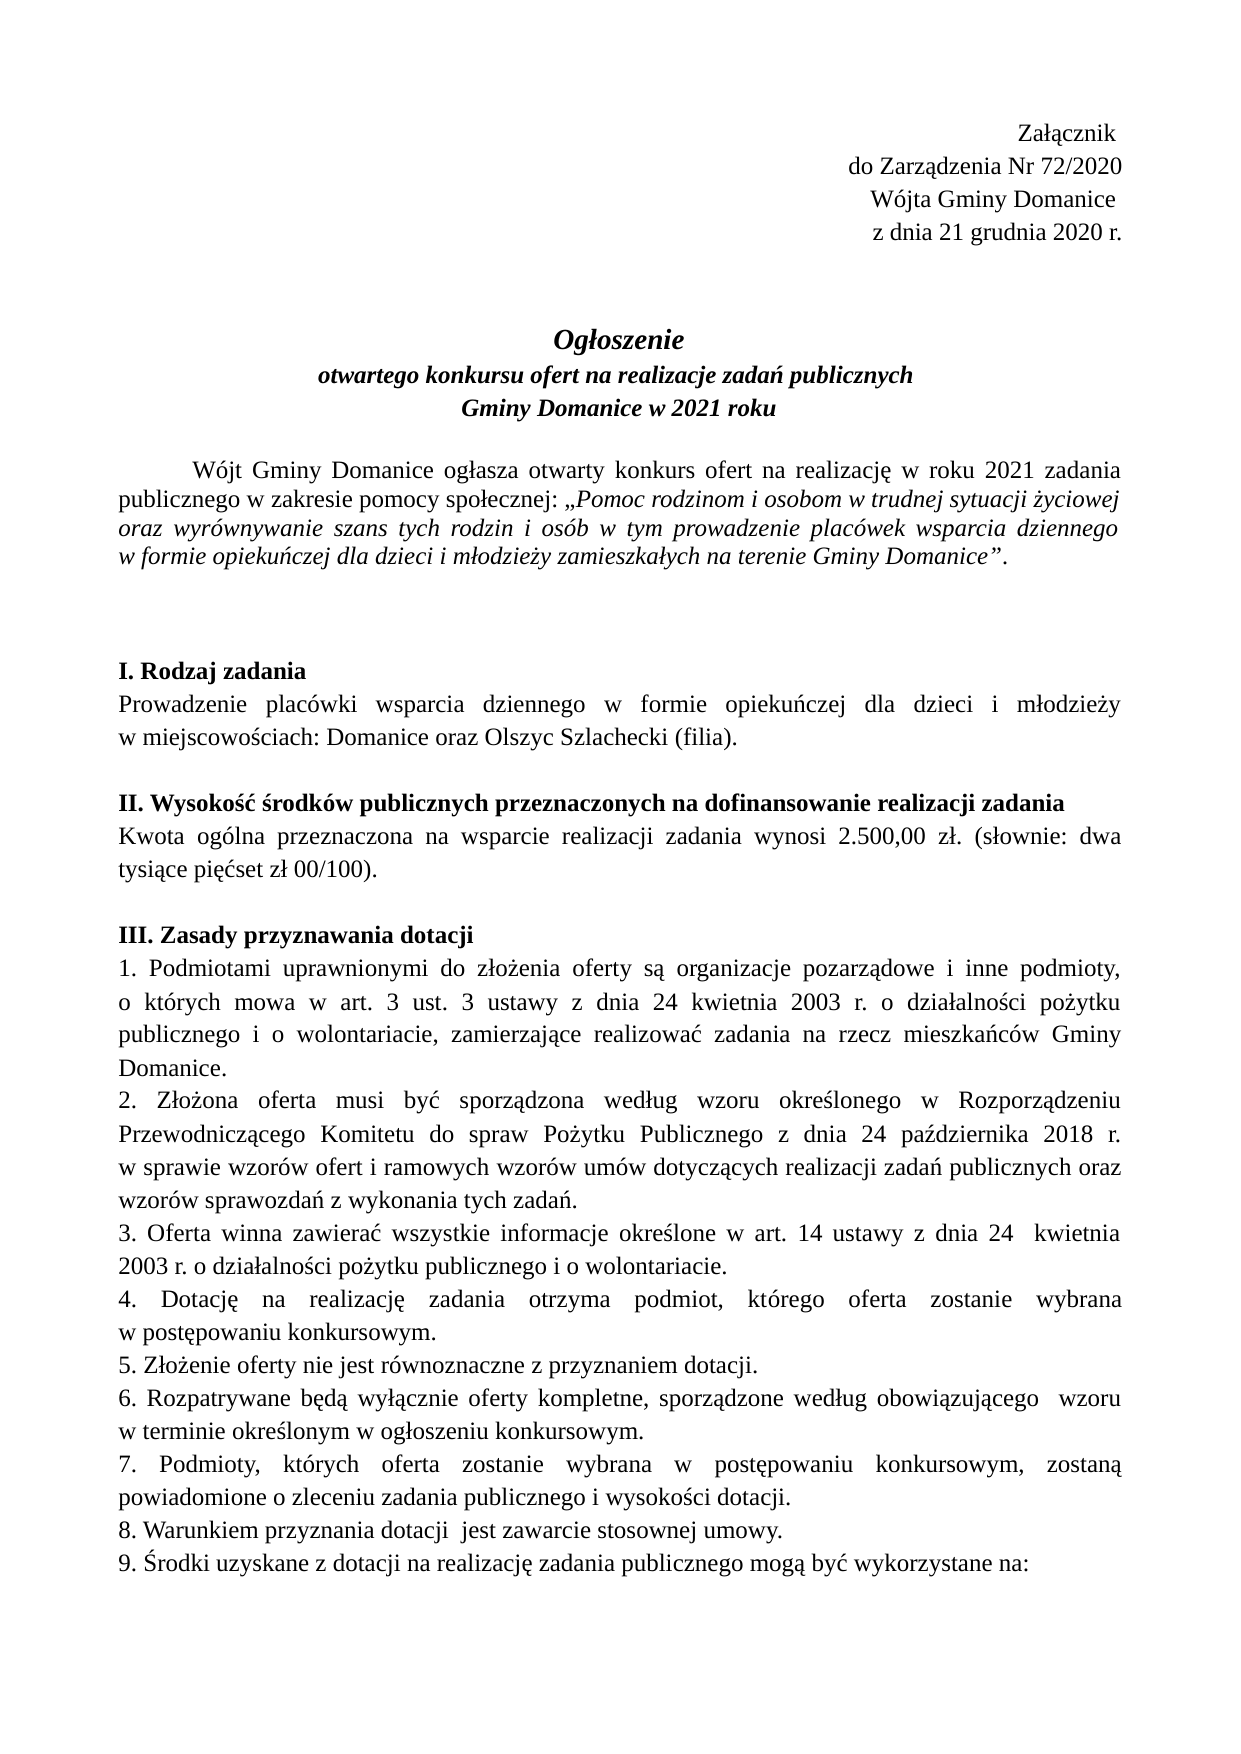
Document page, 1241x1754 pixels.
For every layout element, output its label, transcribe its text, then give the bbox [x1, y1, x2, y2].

text I. Rodzaj zadania [118, 656, 1122, 685]
text 3. Oferta winna zawierać wszystkie informacje określone w art. 14 ustawy z dnia 24 kwietnia 2003 r. o działalności pożytku publicznego i o wolontariacie. [118, 1218, 1122, 1279]
text 5. Złożenie oferty nie jest równoznaczne z przyznaniem dotacji. [118, 1350, 1122, 1378]
text 1. Podmiotami uprawnionymi do złożenia oferty są organizacje pozarządowe i inne podmioty, o których mowa w art. 3 ust. 3 ustawy z dnia 24 kwietnia 2003 r. o działalności pożytku publicznego i o wolontariacie, zamierzające realizować zadania na rzecz mieszkańców Gminy Domanice. [118, 953, 1122, 1081]
text III. Zasady przyznawania dotacji [118, 921, 1122, 949]
text Kwota ogólna przeznaczona na wsparcie realizacji zadania wynosi 2.500,00 zł. (słownie: dwa tysiące pięćset zł 00/100). [118, 821, 1122, 883]
text Prowadzenie placówki wsparcia dziennego w formie opiekuńczej dla dzieci i młodzieży w miejscowościach: Domanice oraz Olszyc Szlachecki (filia). [118, 689, 1122, 751]
text Gminy Domanice w 2021 roku [118, 393, 1122, 422]
text Ogłoszenie [118, 322, 1122, 355]
text 9. Środki uzyskane z dotacji na realizację zadania publicznego mogą być wykorzystane na: [118, 1548, 1122, 1577]
text z dnia 21 grudnia 2020 r. [118, 217, 1122, 246]
text 6. Rozpatrywane będą wyłącznie oferty kompletne, sporządzone według obowiązującego wzoru w terminie określonym w ogłoszeniu konkursowym. [118, 1383, 1122, 1444]
text Załącznik [118, 118, 1122, 147]
text otwartego konkursu ofert na realizacje zadań publicznych [118, 360, 1122, 389]
text Wójt Gminy Domanice ogłasza otwarty konkurs ofert na realizację w roku 2021 zadania publicznego w zakresie pomocy społecznej: „Pomoc rodzinom i osobom w trudnej sytuacji życiowej oraz wyrównywanie szans tych rodzin i osób w tym prowadzenie placówek wsparcia dziennego w formie opiekuńczej dla dzieci i młodzieży zamieszkałych na terenie Gminy Domanice”. [118, 455, 1122, 570]
text 4. Dotację na realizację zadania otrzyma podmiot, którego oferta zostanie wybrana w postępowaniu konkursowym. [118, 1284, 1122, 1346]
text Wójta Gminy Domanice [118, 184, 1122, 213]
text II. Wysokość środków publicznych przeznaczonych na dofinansowanie realizacji zadania [118, 788, 1122, 817]
text 8. Warunkiem przyznania dotacji jest zawarcie stosownej umowy. [118, 1515, 1122, 1544]
text 7. Podmioty, których oferta zostanie wybrana w postępowaniu konkursowym, zostaną powiadomione o zleceniu zadania publicznego i wysokości dotacji. [118, 1449, 1122, 1511]
text do Zarządzenia Nr 72/2020 [118, 151, 1122, 180]
text 2. Złożona oferta musi być sporządzona według wzoru określonego w Rozporządzeniu Przewodniczącego Komitetu do spraw Pożytku Publicznego z dnia 24 października 2018 r. w sprawie wzorów ofert i ramowych wzorów umów dotyczących realizacji zadań publicznych oraz wzorów sprawozdań z wykonania tych zadań. [118, 1086, 1122, 1213]
